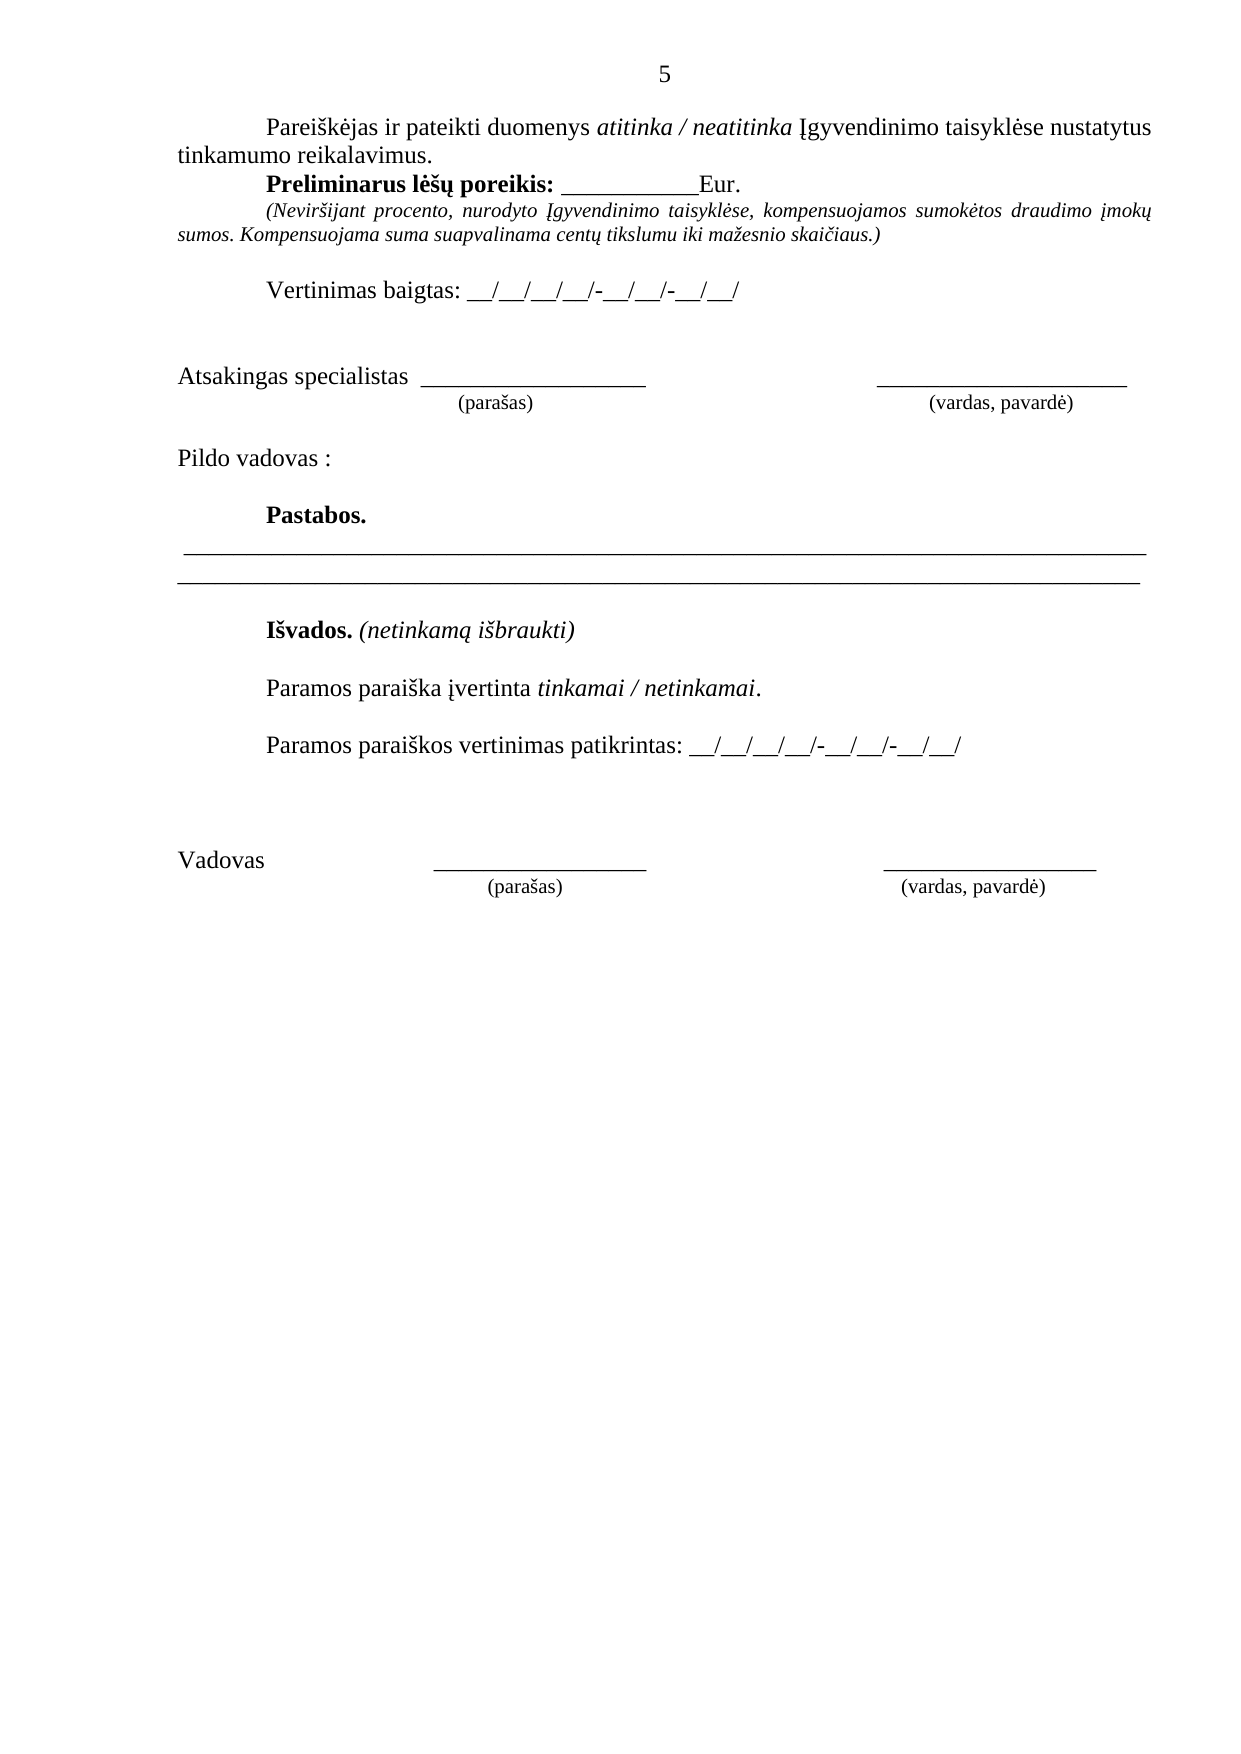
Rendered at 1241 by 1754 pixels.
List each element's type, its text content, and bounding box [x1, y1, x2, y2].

text __________________________________________________________________________________________________________________________________________________________ [177, 529, 1152, 587]
text Pildo vadovas : [177, 443, 1152, 472]
text Preliminarus lėšų poreikis: ___________Eur. [177, 169, 1155, 198]
text (parašas) (vardas, pavardė) [177, 874, 1152, 898]
text Vadovas _________________ _________________ [177, 845, 1152, 874]
text Pastabos. [177, 500, 1152, 529]
text Pareiškėjas ir pateikti duomenys atitinka / neatitinka Įgyvendinimo taisyklėse nustatytus tinkamumo reikalavimus. [177, 112, 1152, 169]
text (Neviršijant procento, nurodyto Įgyvendinimo taisyklėse, kompensuojamos sumokėtos draudimo įmokų sumos. Kompensuojama suma suapvalinama centų tikslumu iki mažesnio skaičiaus.) [177, 198, 1155, 246]
text Vertinimas baigtas: __/__/__/__/-__/__/-__/__/ [177, 275, 1152, 304]
text Paramos paraiška įvertinta tinkamai / netinkamai. [177, 673, 1152, 702]
text Išvados. (netinkamą išbraukti) [177, 615, 1155, 644]
text Paramos paraiškos vertinimas patikrintas: __/__/__/__/-__/__/-__/__/ [177, 730, 1133, 759]
text Atsakingas specialistas __________________ ____________________ [177, 361, 1132, 390]
text (parašas) (vardas, pavardė) [177, 390, 1132, 414]
